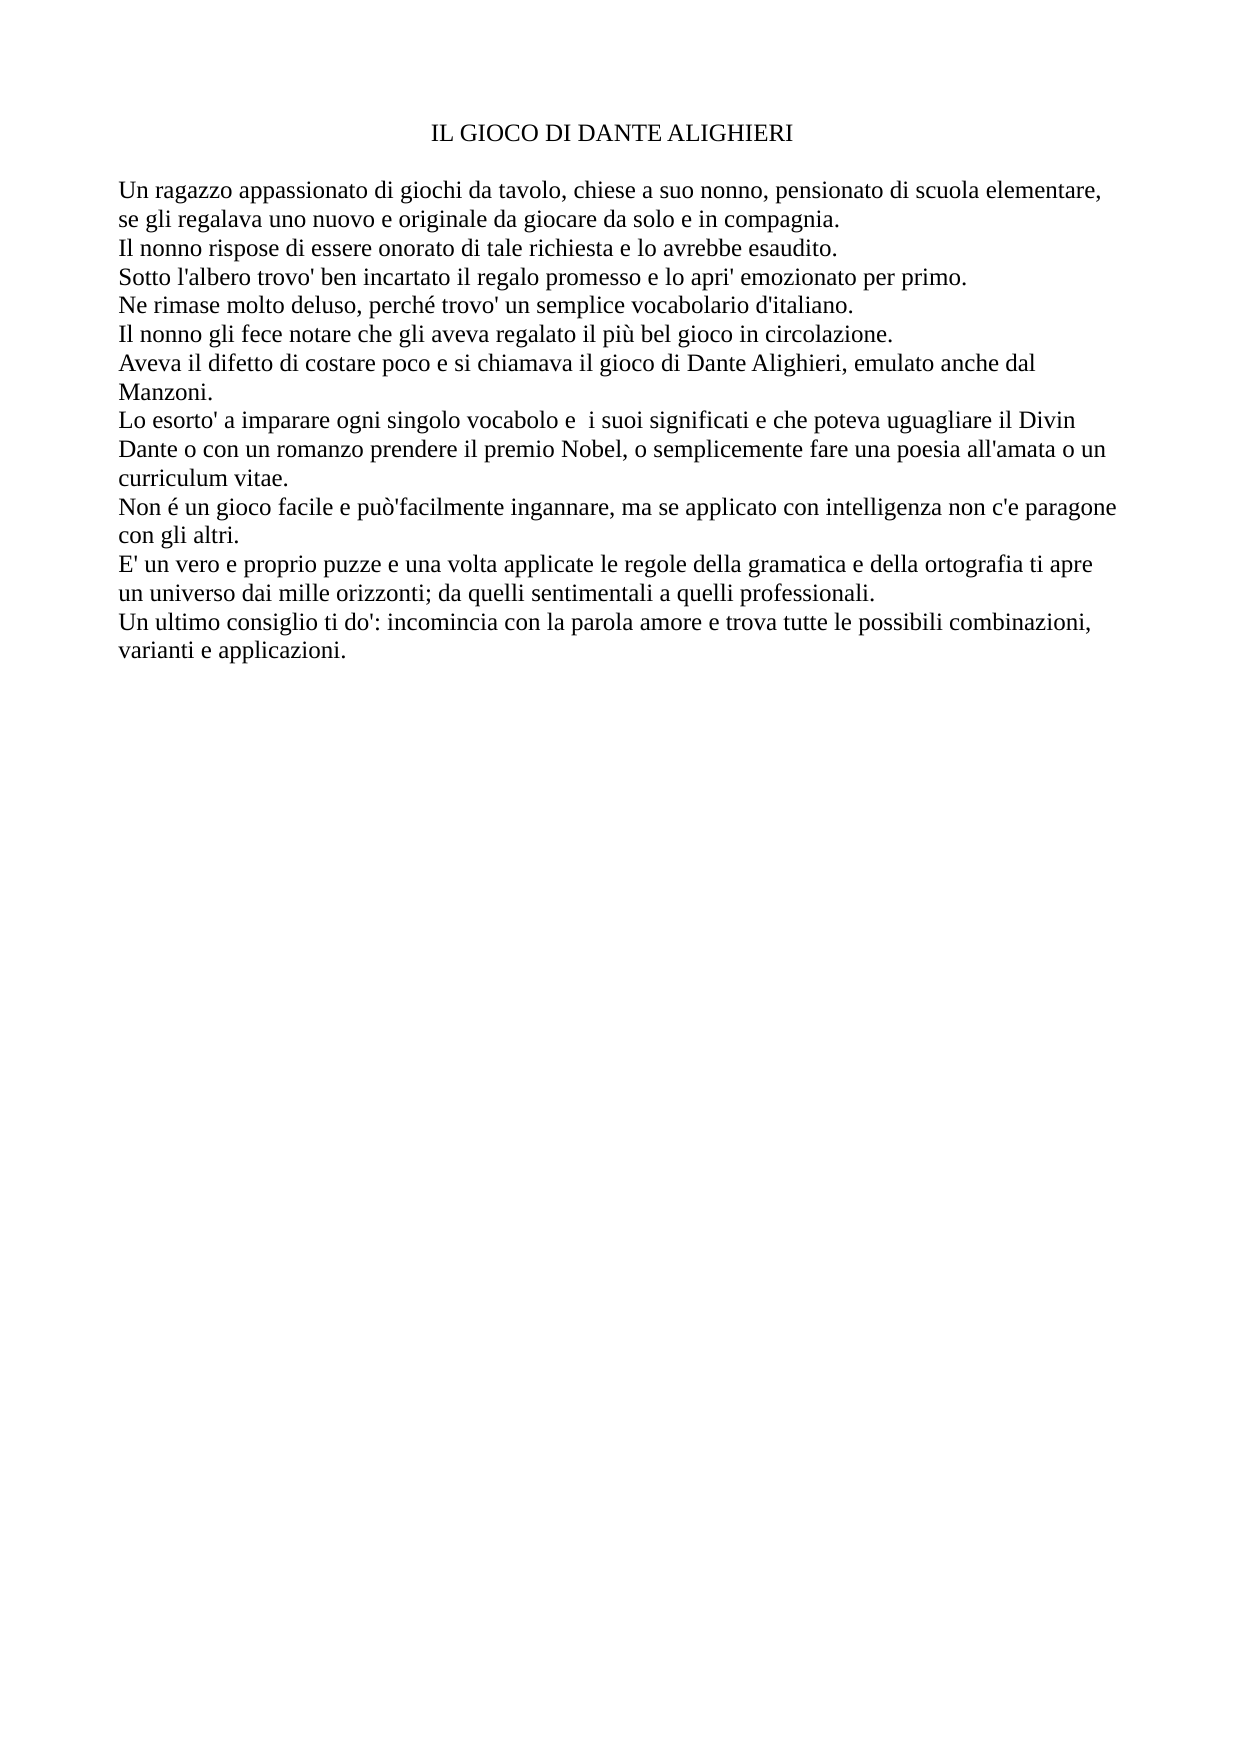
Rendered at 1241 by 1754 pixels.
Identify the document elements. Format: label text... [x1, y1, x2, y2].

text Il nonno gli fece notare che gli aveva regalato il più bel gioco in circolazione. [118, 319, 1122, 348]
text Il nonno rispose di essere onorato di tale richiesta e lo avrebbe esaudito. [118, 233, 1122, 262]
text Non é un gioco facile e può'facilmente ingannare, ma se applicato con intelligenza non c'e paragone con gli altri. [118, 492, 1122, 549]
text Lo esorto' a imparare ogni singolo vocabolo e i suoi significati e che poteva uguagliare il Divin Dante o con un romanzo prendere il premio Nobel, o semplicemente fare una poesia all'amata o un curriculum vitae. [118, 406, 1122, 492]
text E' un vero e proprio puzze e una volta applicate le regole della gramatica e della ortografia ti apre un universo dai mille orizzonti; da quelli sentimentali a quelli professionali. [118, 549, 1122, 607]
text Un ultimo consiglio ti do': incomincia con la parola amore e trova tutte le possibili combinazioni, varianti e applicazioni. [118, 607, 1122, 664]
text Un ragazzo appassionato di giochi da tavolo, chiese a suo nonno, pensionato di scuola elementare, se gli regalava uno nuovo e originale da giocare da solo e in compagnia. [118, 176, 1122, 233]
text Aveva il difetto di costare poco e si chiamava il gioco di Dante Alighieri, emulato anche dal Manzoni. [118, 348, 1122, 406]
text Ne rimase molto deluso, perché trovo' un semplice vocabolario d'italiano. [118, 291, 1122, 319]
text Sotto l'albero trovo' ben incartato il regalo promesso e lo apri' emozionato per primo. [118, 262, 1122, 291]
text IL GIOCO DI DANTE ALIGHIERI [118, 118, 1122, 147]
